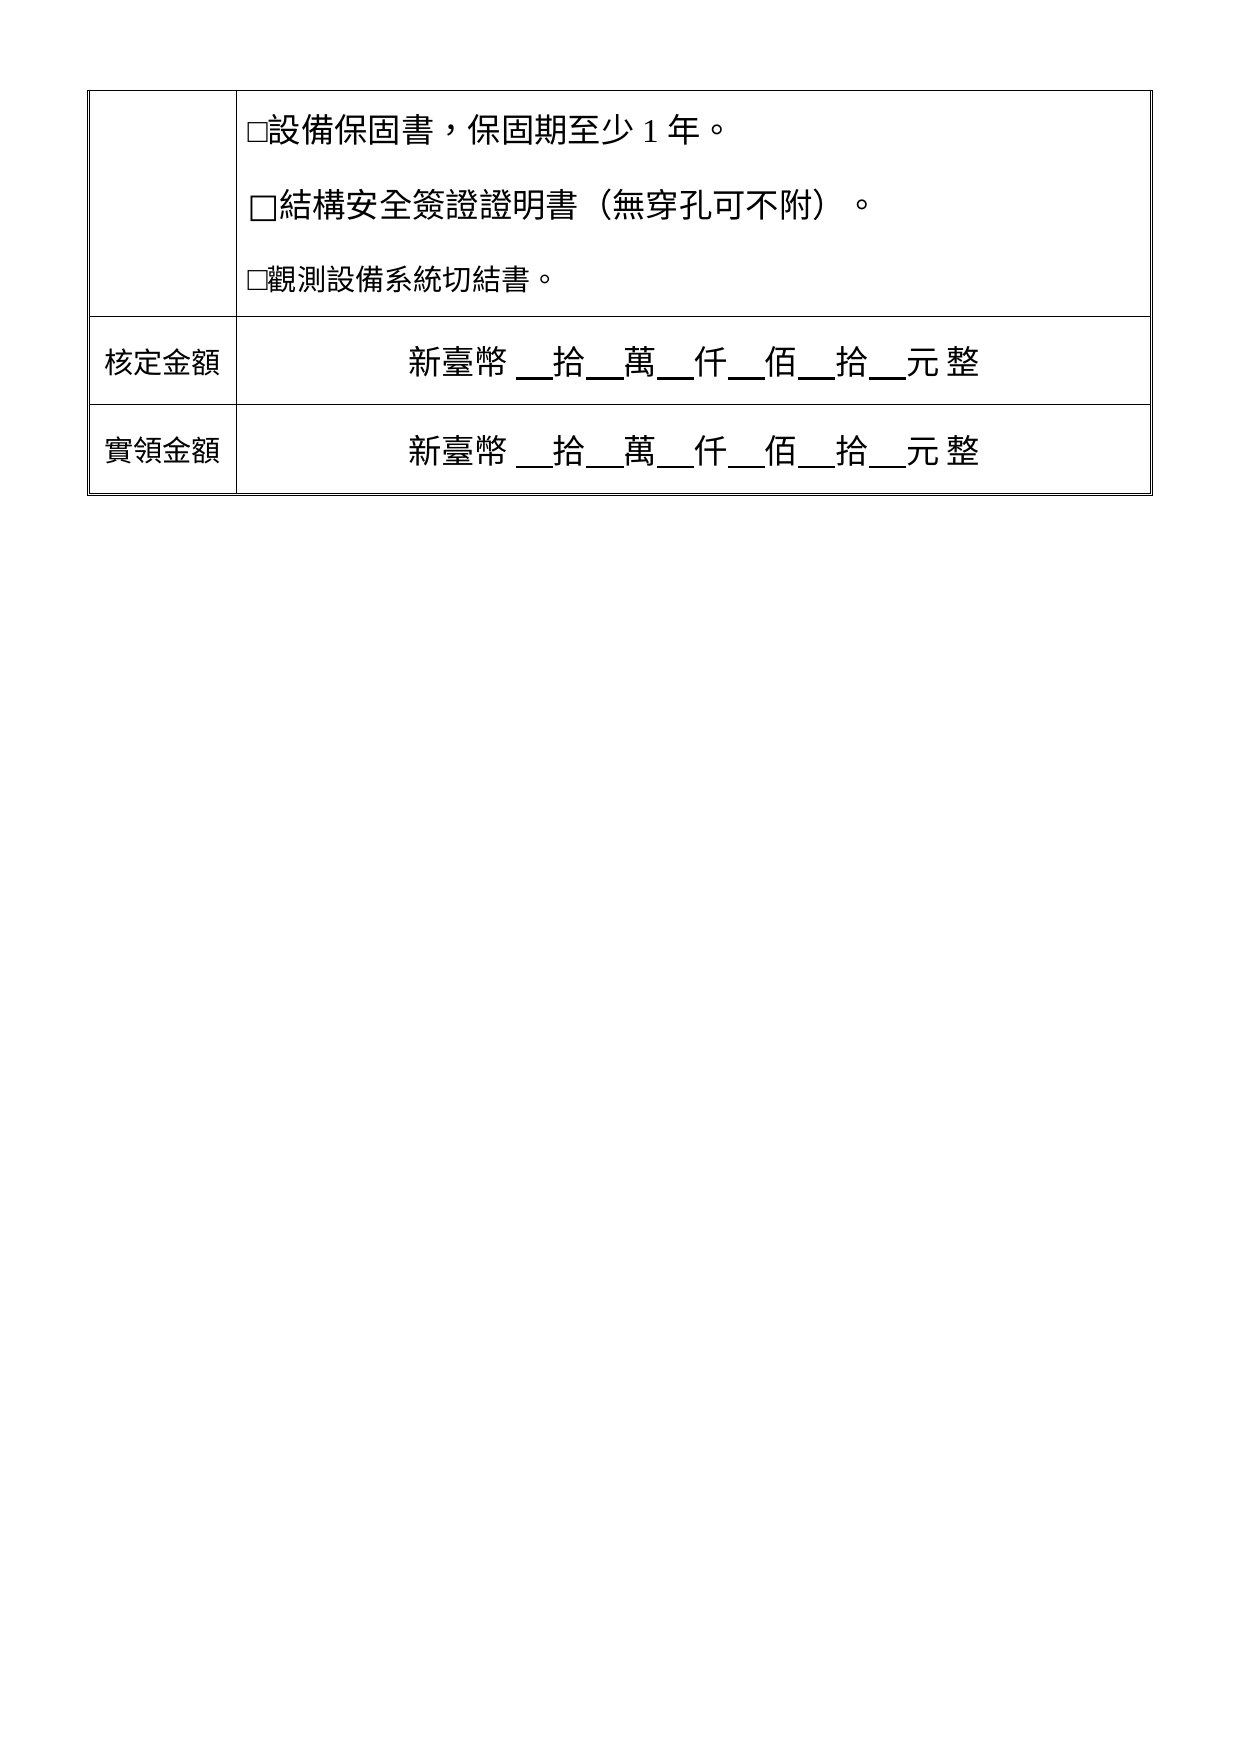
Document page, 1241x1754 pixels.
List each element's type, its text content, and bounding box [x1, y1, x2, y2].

table_cell 新臺幣 拾 萬 仟 佰 拾 元 整 [237, 317, 1150, 404]
table_cell 新臺幣 拾 萬 仟 佰 拾 元 整 [237, 405, 1150, 493]
table_cell [90, 91, 236, 316]
table_cell 核定金額 [90, 317, 236, 404]
table_cell □設備保固書，保固期至少 1 年。 □結構安全簽證證明書（無穿孔可不附）。 □觀測設備系統切結書。 [237, 91, 1150, 316]
table_cell 實領金額 [90, 405, 236, 493]
